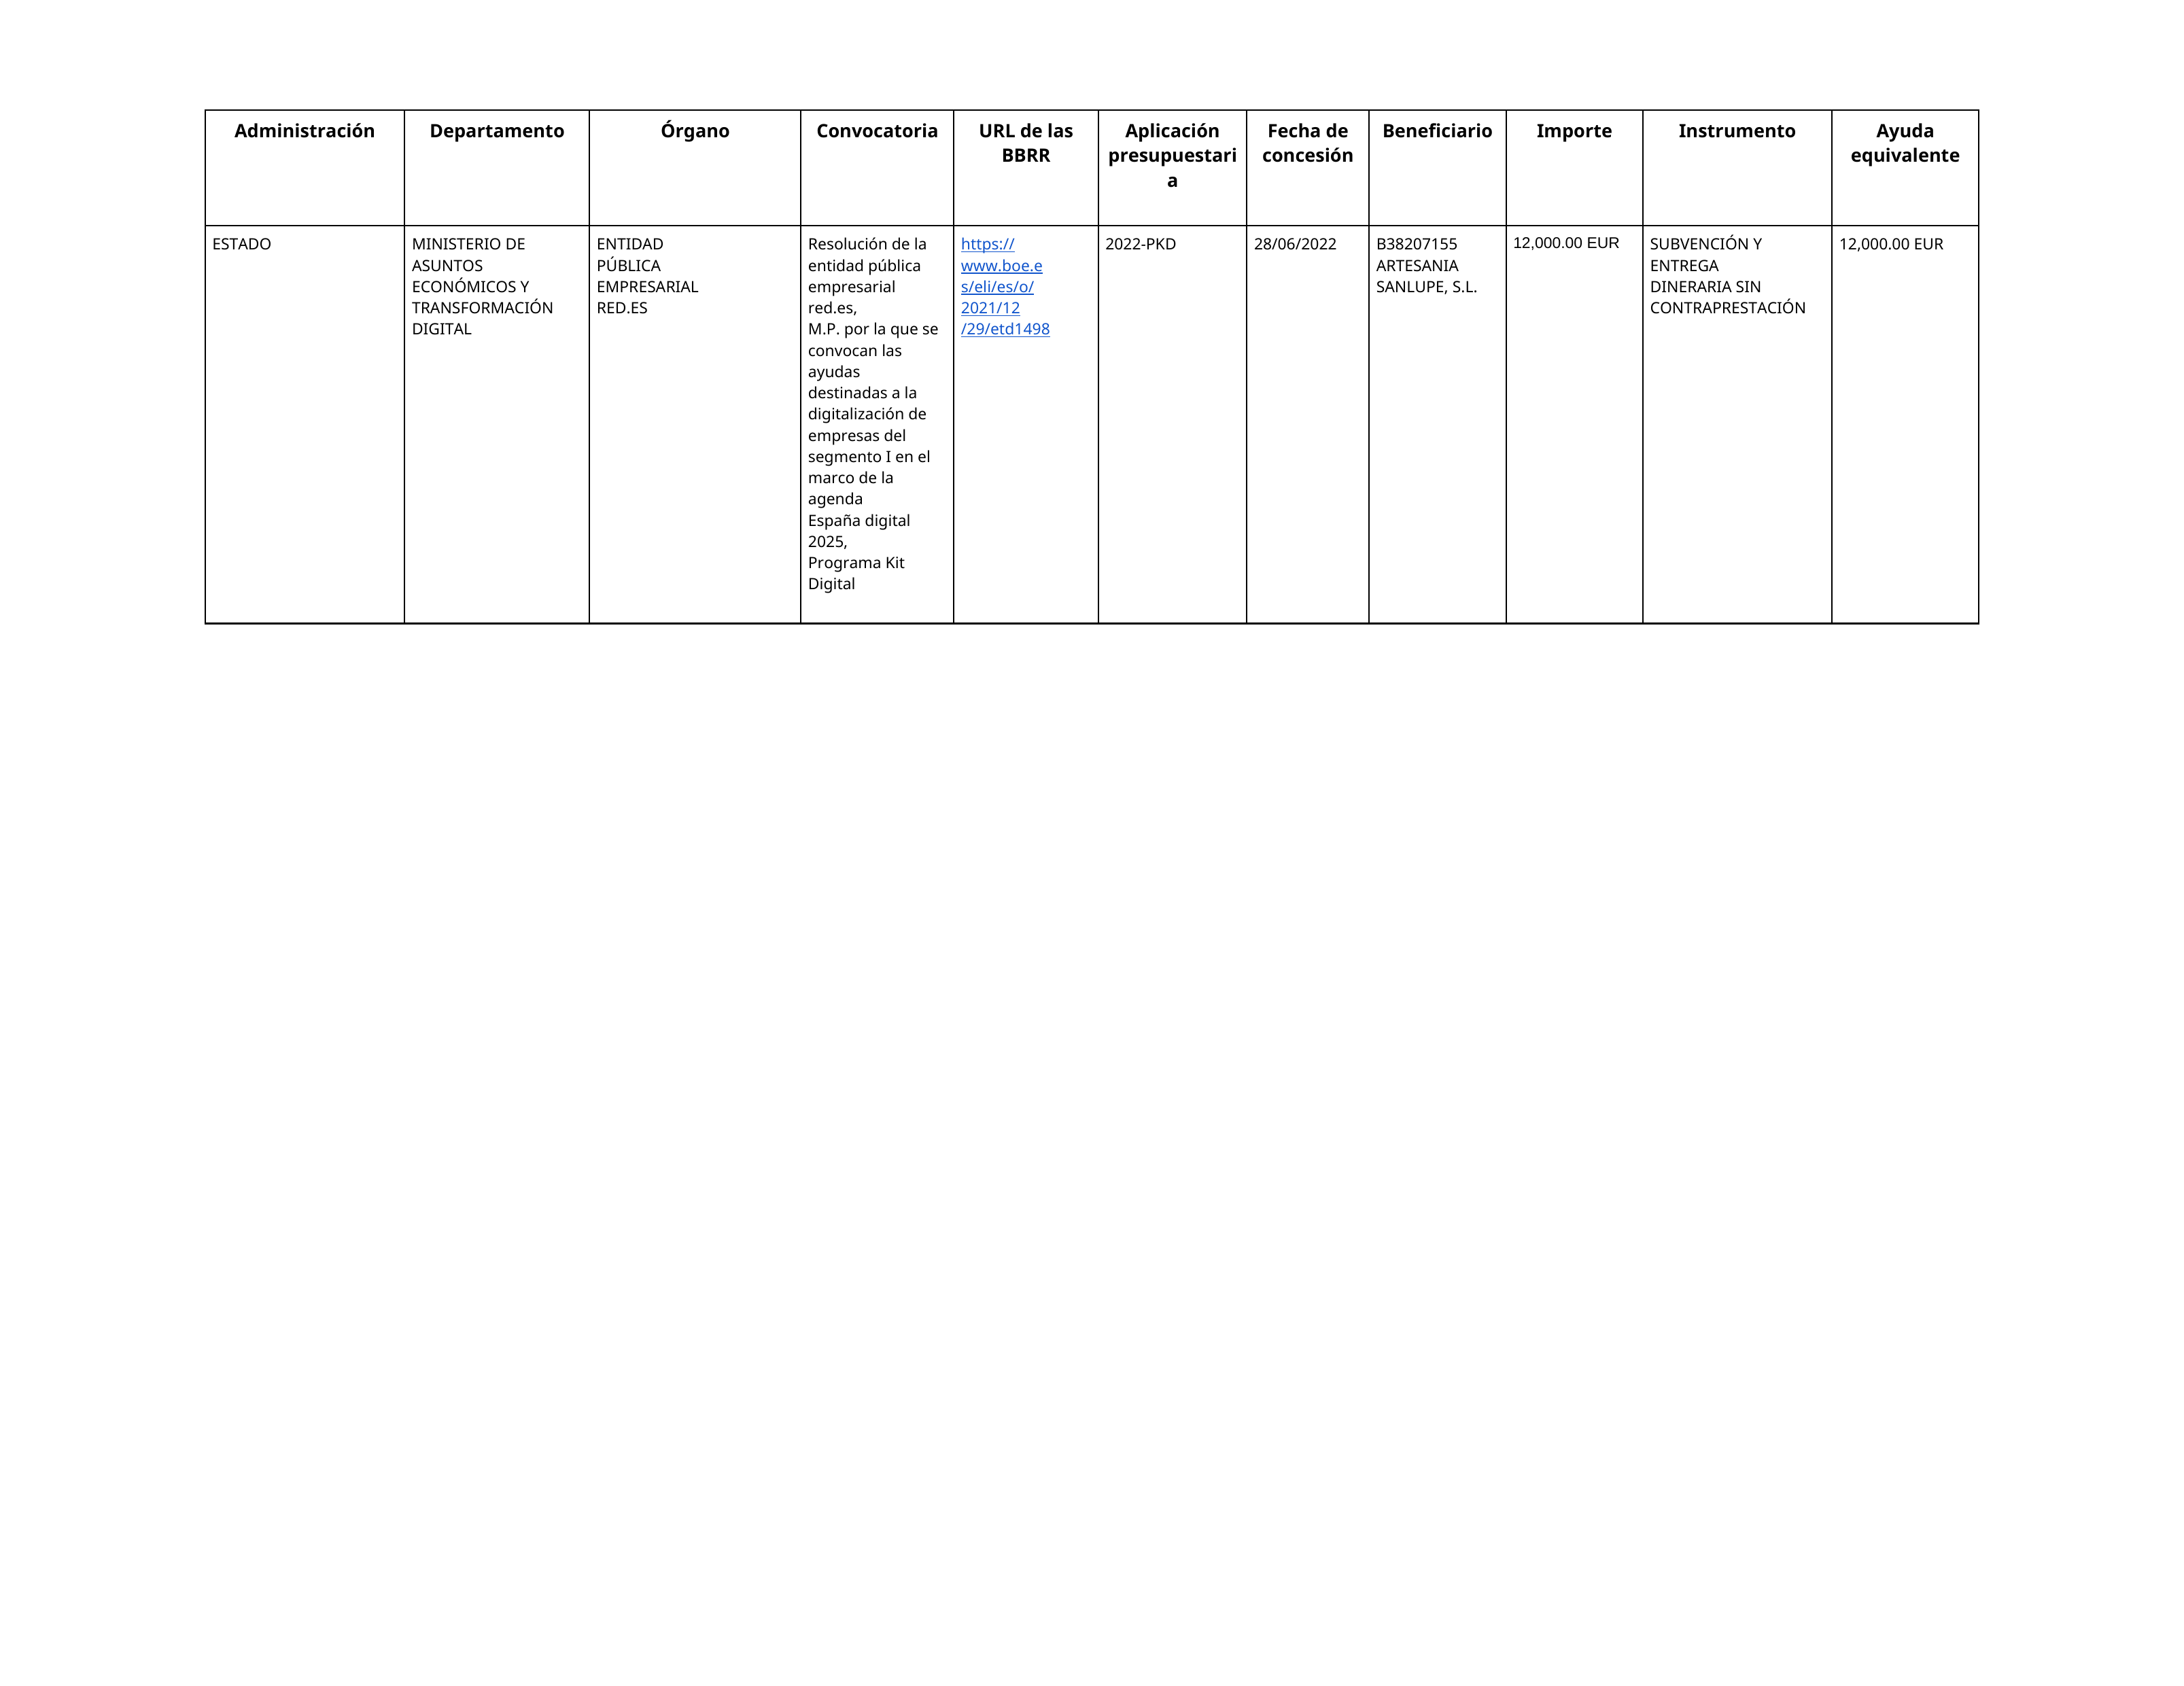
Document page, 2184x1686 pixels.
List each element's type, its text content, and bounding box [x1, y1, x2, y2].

table_cell 12,000.00 EUR [1833, 226, 1978, 622]
table_header Fecha de concesión [1247, 111, 1368, 225]
table_header Órgano [590, 111, 800, 225]
table_cell SUBVENCIÓN Y ENTREGA DINERARIA SIN CONTRAPRESTACIÓN [1644, 226, 1831, 622]
table_header Aplicación presupuestaria [1099, 111, 1246, 225]
table_cell 28/06/2022 [1247, 226, 1368, 622]
table_cell ESTADO [206, 226, 404, 622]
table_header Convocatoria [801, 111, 953, 225]
table_header Instrumento [1644, 111, 1831, 225]
table_header Departamento [405, 111, 589, 225]
table_header Importe [1507, 111, 1642, 225]
table_header Beneficiario [1370, 111, 1506, 225]
table_cell ENTIDAD PÚBLICA EMPRESARIAL RED.ES [590, 226, 800, 622]
table_cell 12,000.00 EUR [1507, 226, 1642, 622]
table_cell B38207155 ARTESANIA SANLUPE, S.L. [1370, 226, 1506, 622]
table_cell https://www.boe.e s/eli/es/o/2021/12 /29/etd1498 [954, 226, 1098, 622]
table_cell 2022-PKD [1099, 226, 1246, 622]
table_header URL de las BBRR [954, 111, 1098, 225]
table_header Administración [206, 111, 404, 225]
table_header Ayuda equivalente [1833, 111, 1978, 225]
table_cell Resolución de la entidad pública empresarial red.es, M.P. por la que se convocan las ayudas destinadas a la digitalización de empresas del segmento I en el marco de la agenda España digital 2025, Programa Kit Digital [801, 226, 953, 622]
table_cell MINISTERIO DE ASUNTOS ECONÓMICOS Y TRANSFORMACIÓN DIGITAL [405, 226, 589, 622]
